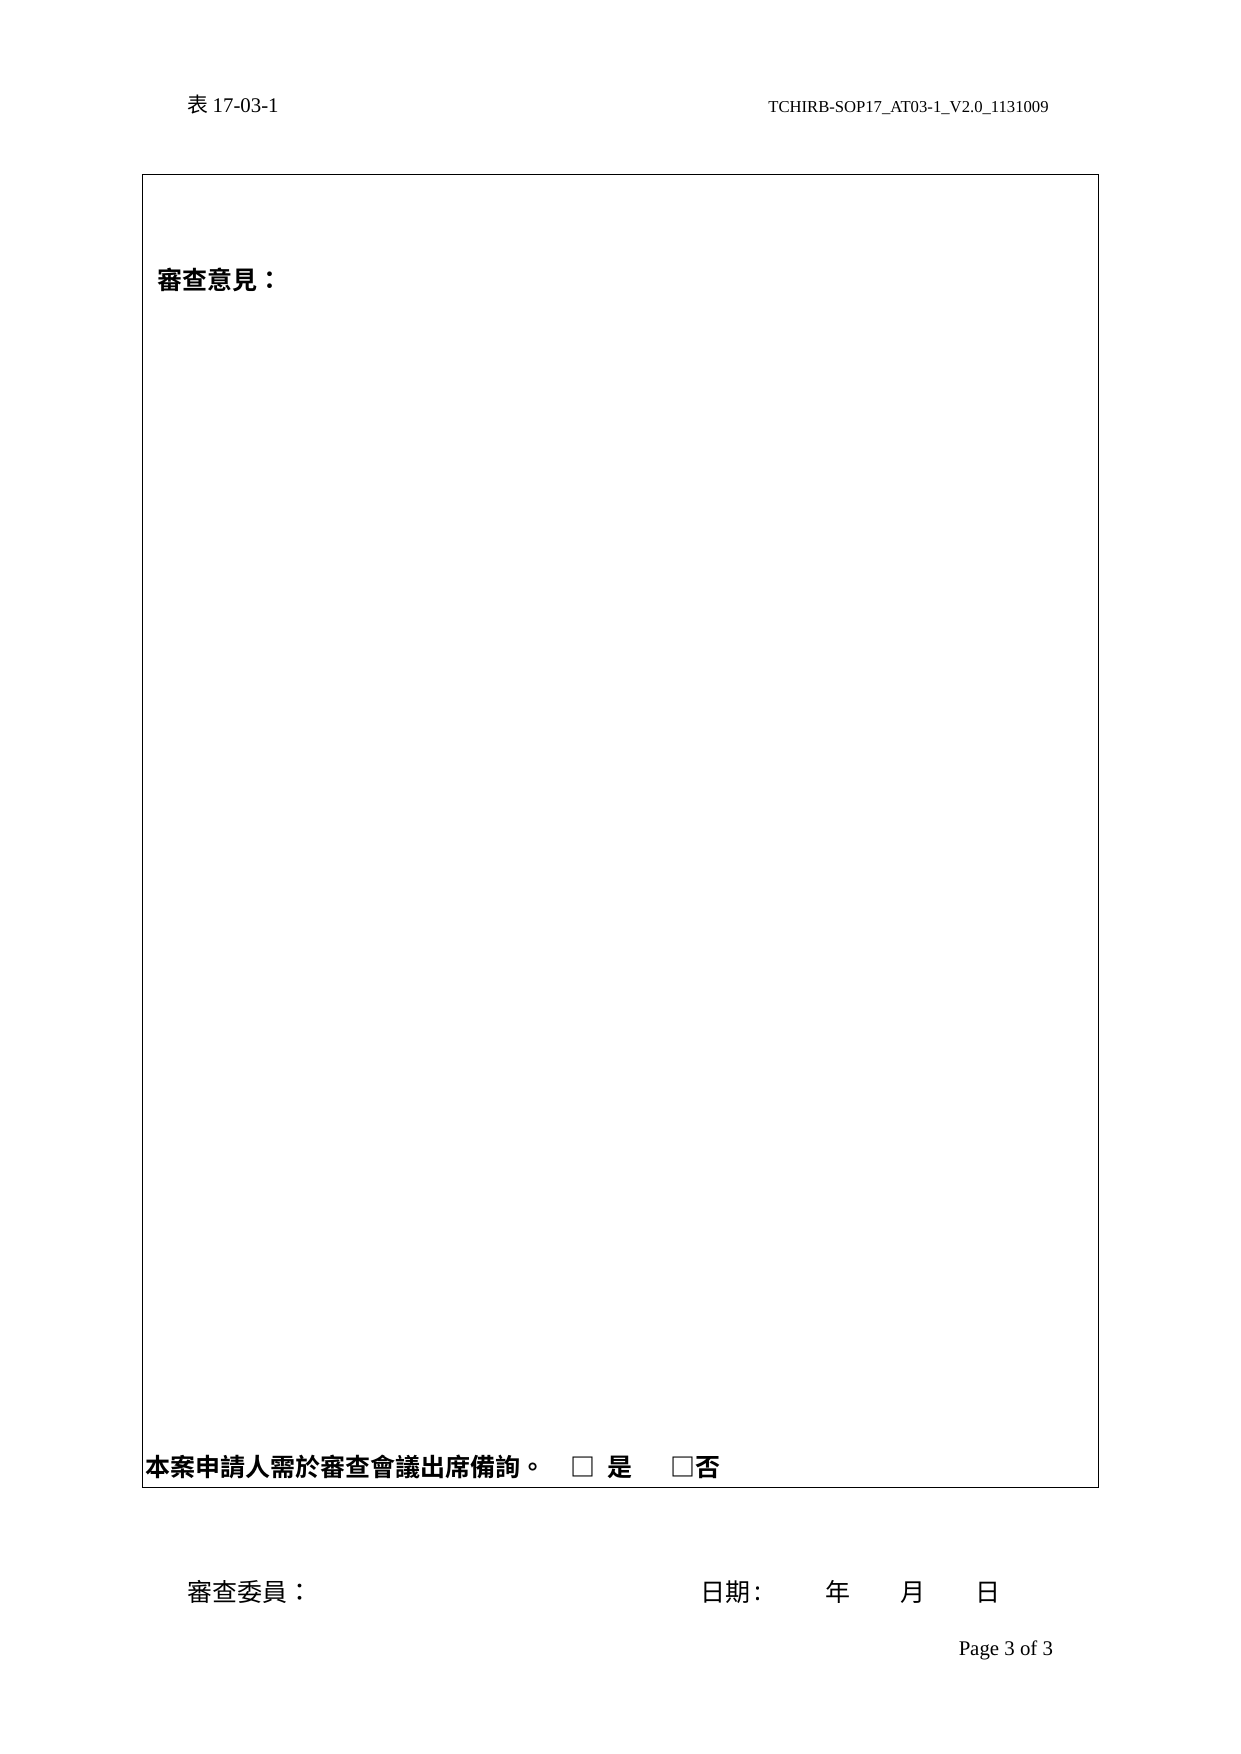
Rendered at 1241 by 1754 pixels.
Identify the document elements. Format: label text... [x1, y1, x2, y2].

table_cell 審查意見： [143, 175, 1098, 1400]
table_cell 本案申請人需於審查會議出席備詢。 □ 是 □否 [143, 1400, 1098, 1487]
text 審查委員： 日期: 年 月 日 [187, 1549, 1053, 1612]
